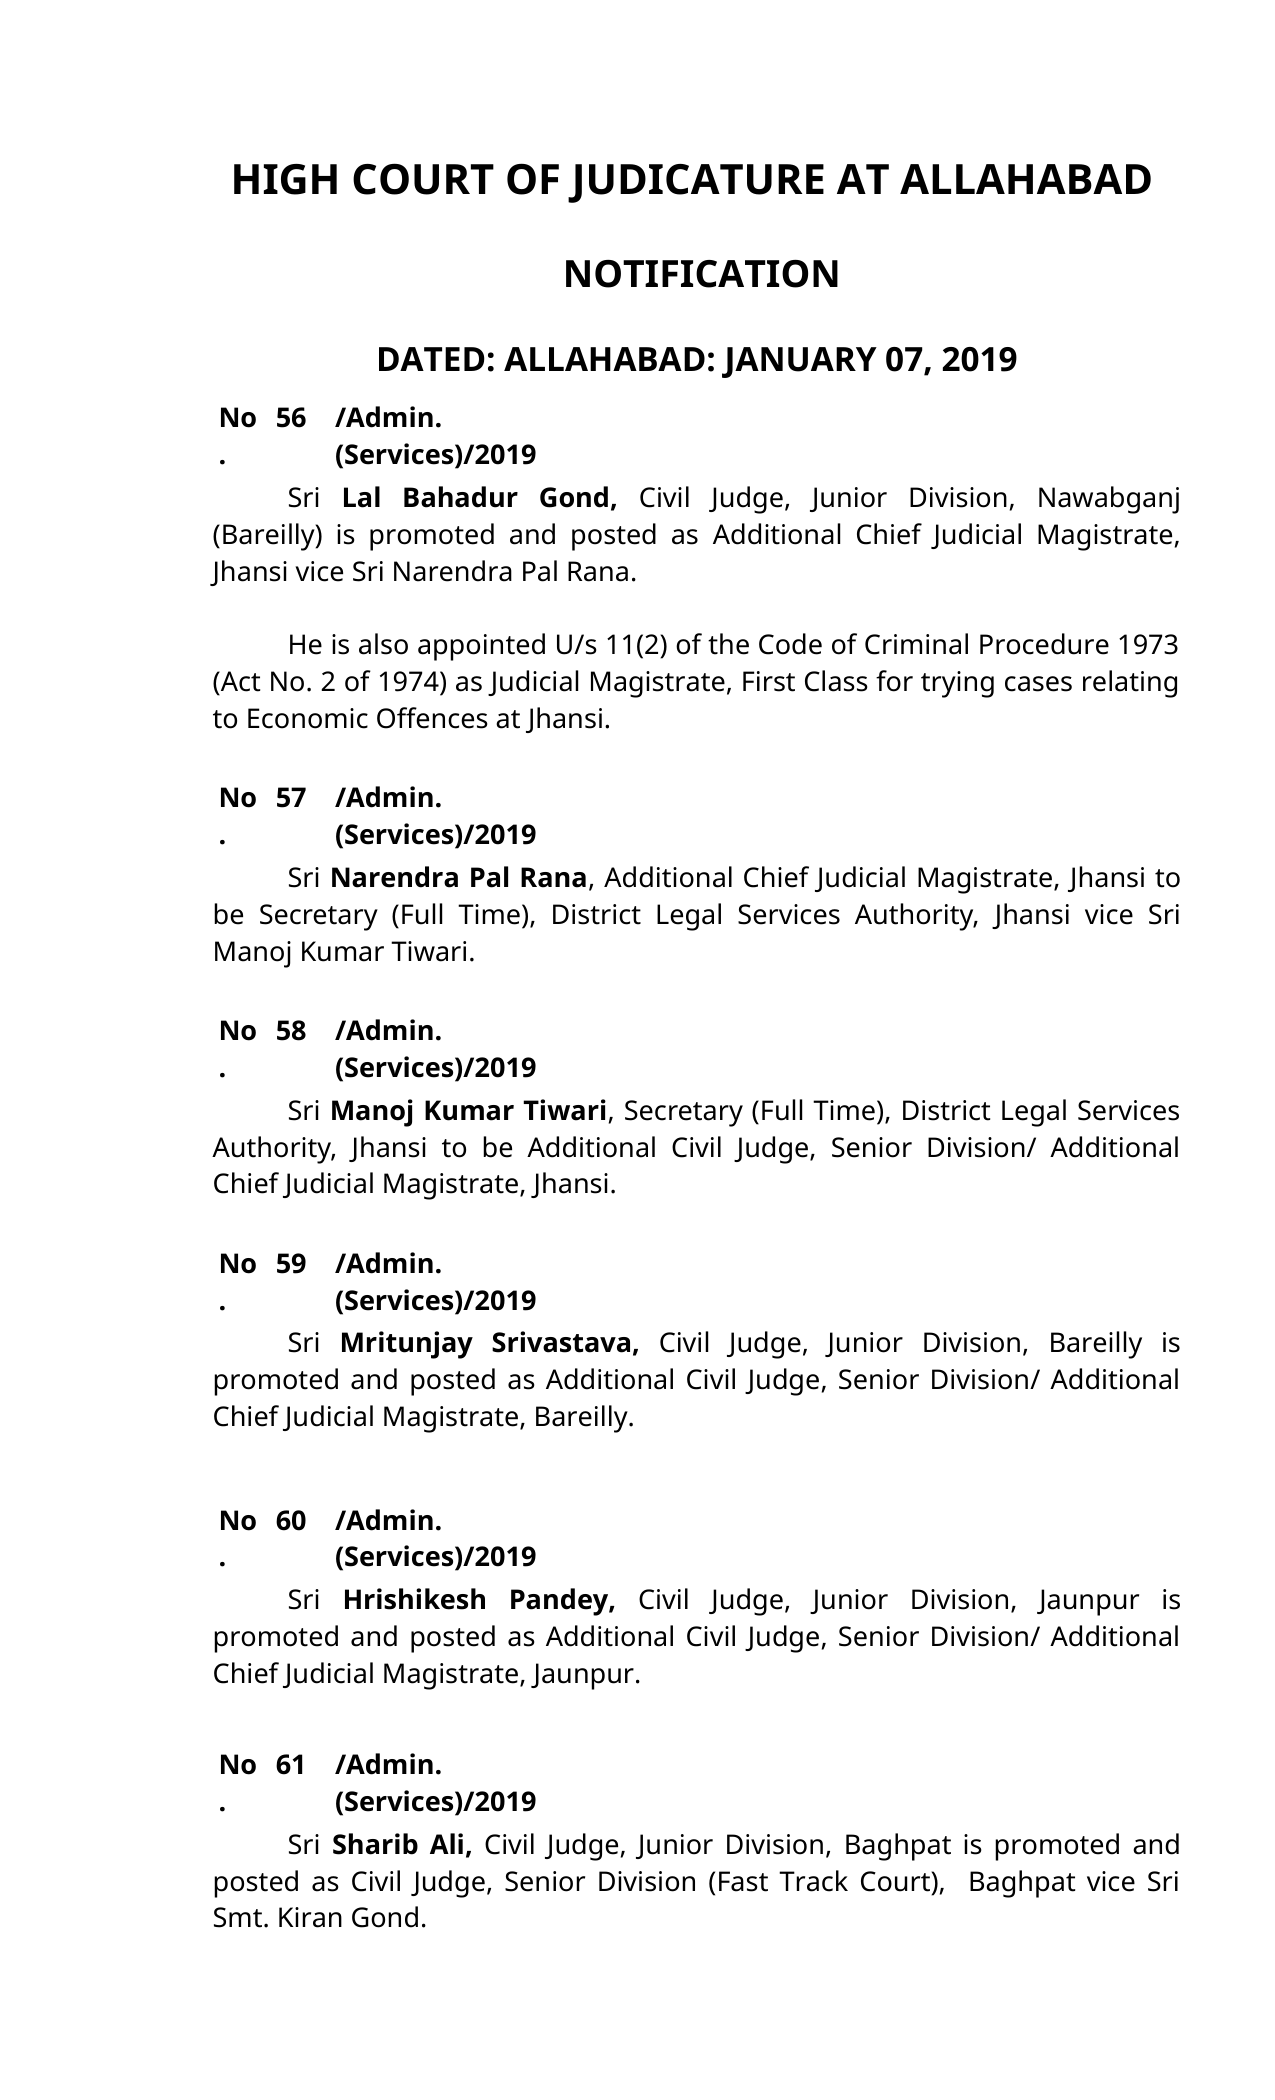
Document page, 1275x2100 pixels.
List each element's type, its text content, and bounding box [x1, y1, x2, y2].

text Sri Manoj Kumar Tiwari, Secretary (Full Time), District Legal Services Authority, Jhansi to be Additional Civil Judge, Senior Division/ Additional Chief Judicial Magistrate, Jhansi. [212, 1091, 1181, 1202]
table_header No. [213, 773, 270, 858]
text Sri Sharib Ali, Civil Judge, Junior Division, Baghpat is promoted and posted as Civil Judge, Senior Division (Fast Track Court), Baghpat vice Sri Smt. Kiran Gond. [212, 1825, 1181, 1936]
table_header [270, 1495, 329, 1581]
table_header No. [213, 1740, 270, 1825]
text He is also appointed U/s 11(2) of the Code of Criminal Procedure 1973 (Act No. 2 of 1974) as Judicial Magistrate, First Class for trying cases relating to Economic Offences at Jhansi. [212, 626, 1181, 736]
text Sri Narendra Pal Rana, Additional Chief Judicial Magistrate, Jhansi to be Secretary (Full Time), District Legal Services Authority, Jhansi vice Sri Manoj Kumar Tiwari. [212, 858, 1181, 969]
subtitle DATED: ALLAHABAD: JANUARY 07, 2019 [212, 336, 1181, 381]
title HIGH COURT OF JUDICATURE AT ALLAHABAD [175, 150, 1209, 207]
table_header /Admin. (Services)/2019 [329, 1495, 656, 1581]
table_header No. [213, 1239, 270, 1324]
table_header /Admin. (Services)/2019 [329, 1740, 656, 1825]
table_header [270, 1740, 329, 1825]
table_header [270, 393, 329, 478]
table_header No. [213, 393, 270, 478]
table_header /Admin. (Services)/2019 [329, 773, 656, 858]
text Sri Lal Bahadur Gond, Civil Judge, Junior Division, Nawabganj (Bareilly) is promoted and posted as Additional Chief Judicial Magistrate, Jhansi vice Sri Narendra Pal Rana. [212, 478, 1181, 589]
table_header [270, 1006, 329, 1091]
text Sri Mritunjay Srivastava, Civil Judge, Junior Division, Bareilly is promoted and posted as Additional Civil Judge, Senior Division/ Additional Chief Judicial Magistrate, Bareilly. [212, 1324, 1181, 1434]
table_header [270, 773, 329, 858]
table_header /Admin. (Services)/2019 [329, 393, 656, 478]
table_header /Admin. (Services)/2019 [329, 1239, 656, 1324]
table_header [270, 1239, 329, 1324]
table_header /Admin. (Services)/2019 [329, 1006, 656, 1091]
table_header No. [213, 1495, 270, 1581]
text Sri Hrishikesh Pandey, Civil Judge, Junior Division, Jaunpur is promoted and posted as Additional Civil Judge, Senior Division/ Additional Chief Judicial Magistrate, Jaunpur. [212, 1581, 1181, 1691]
table_header No. [213, 1006, 270, 1091]
subtitle NOTIFICATION [212, 247, 1181, 298]
